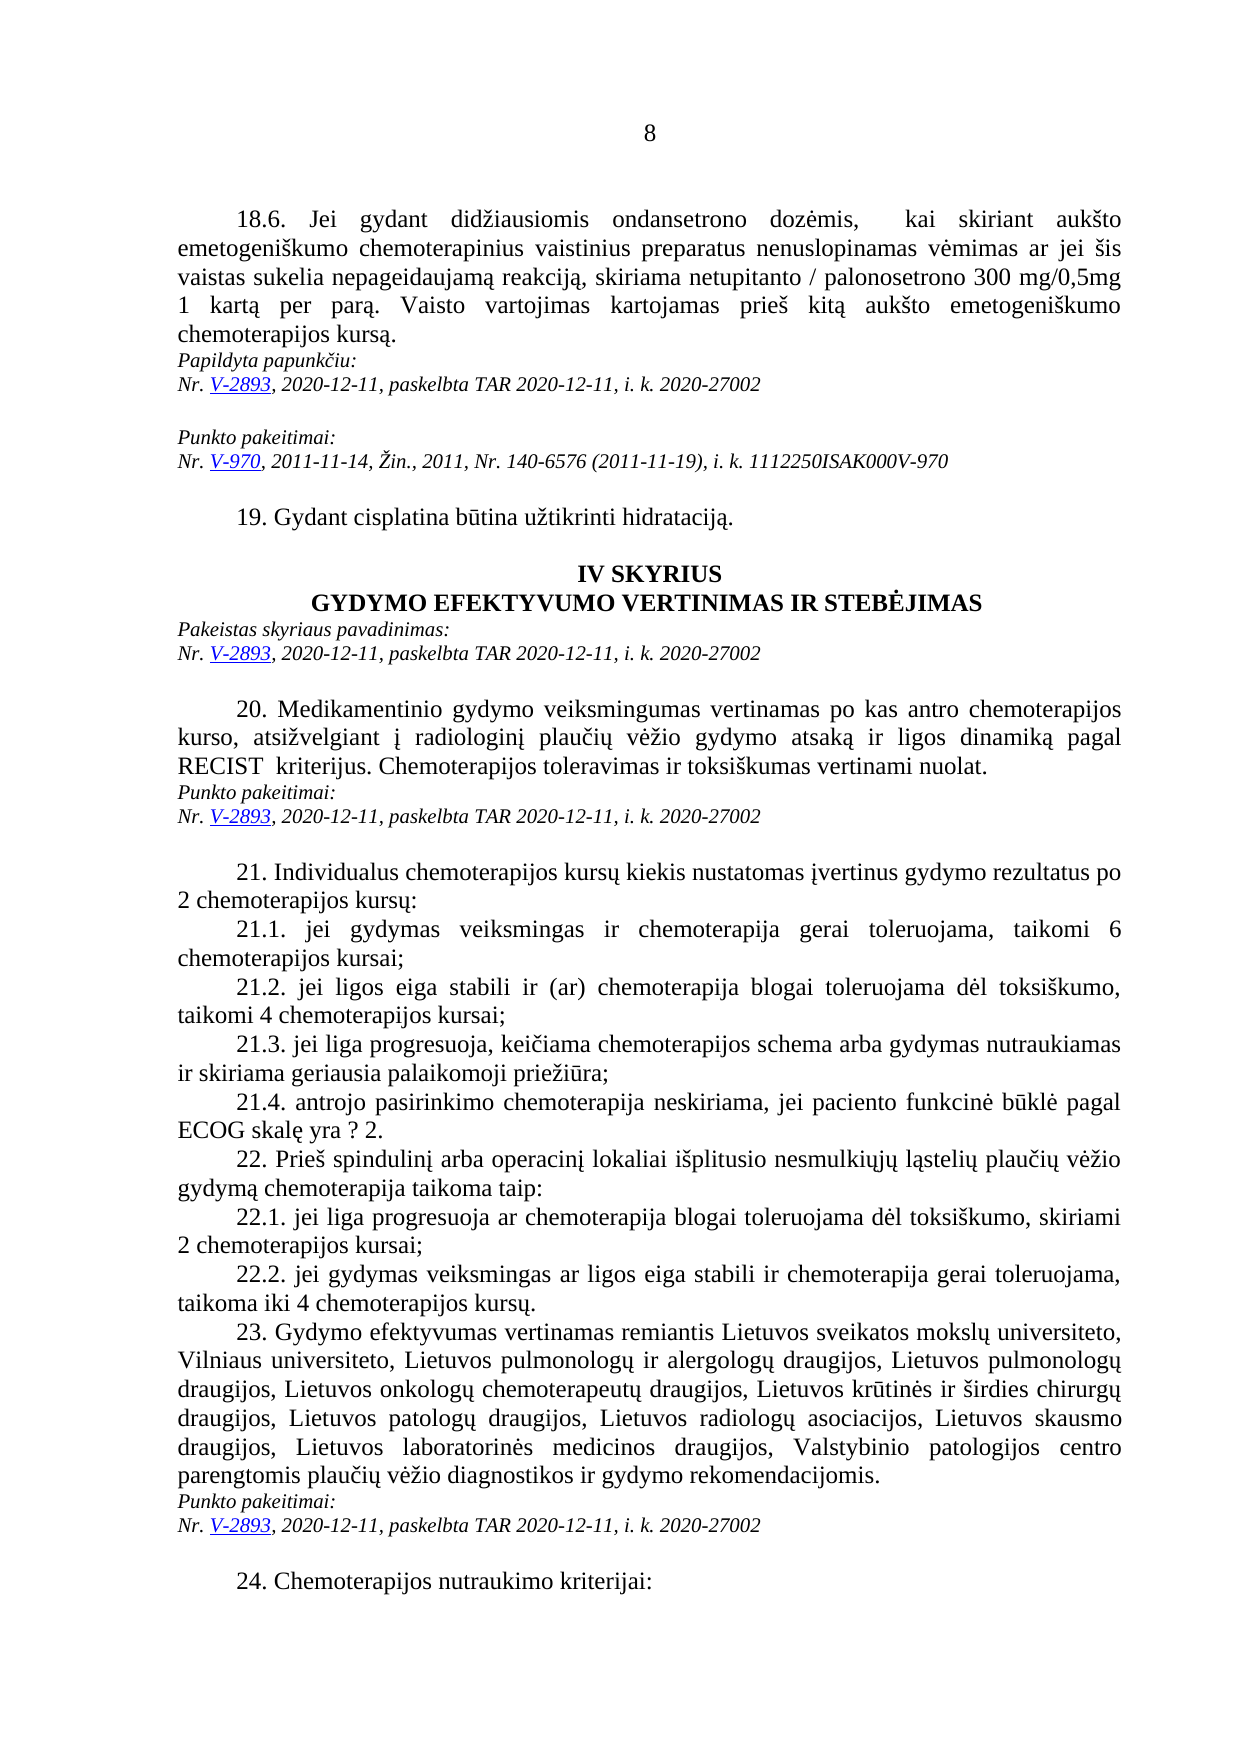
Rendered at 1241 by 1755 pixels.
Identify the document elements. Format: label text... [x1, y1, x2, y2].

text 21. Individualus chemoterapijos kursų kiekis nustatomas įvertinus gydymo rezultatus po 2 chemoterapijos kursų: [177, 857, 1122, 914]
text 22.1. jei liga progresuoja ar chemoterapija blogai toleruojama dėl toksiškumo, skiriami 2 chemoterapijos kursai; [177, 1202, 1122, 1259]
text 22.2. jei gydymas veiksmingas ar ligos eiga stabili ir chemoterapija gerai toleruojama, taikoma iki 4 chemoterapijos kursų. [177, 1259, 1122, 1317]
text 21.3. jei liga progresuoja, keičiama chemoterapijos schema arba gydymas nutraukiamas ir skiriama geriausia palaikomoji priežiūra; [177, 1029, 1122, 1087]
text IV SKYRIUS [177, 559, 1122, 588]
text 20. Medikamentinio gydymo veiksmingumas vertinamas po kas antro chemoterapijos kurso, atsižvelgiant į radiologinį plaučių vėžio gydymo atsaką ir ligos dinamiką pagal RECIST kriterijus. Chemoterapijos toleravimas ir toksiškumas vertinami nuolat. [177, 694, 1122, 780]
text 18.6. Jei gydant didžiausiomis ondansetrono dozėmis, kai skiriant aukšto emetogeniškumo chemoterapinius vaistinius preparatus nenuslopinamas vėmimas ar jei šis vaistas sukelia nepageidaujamą reakciją, skiriama netupitanto / palonosetrono 300 mg/0,5mg 1 kartą per parą. Vaisto vartojimas kartojamas prieš kitą aukšto emetogeniškumo chemoterapijos kursą. [177, 204, 1122, 348]
text Nr. V-2893, 2020-12-11, paskelbta TAR 2020-12-11, i. k. 2020-27002 [177, 804, 1122, 828]
text GYDYMO EFEKTYVUMO VERTINIMAS IR STEBĖJIMAS [177, 588, 1122, 617]
text 21.4. antrojo pasirinkimo chemoterapija neskiriama, jei paciento funkcinė būklė pagal ECOG skalę yra >=? 2. [177, 1087, 1122, 1144]
text 24. Chemoterapijos nutraukimo kriterijai: [177, 1566, 1122, 1595]
text 21.2. jei ligos eiga stabili ir (ar) chemoterapija blogai toleruojama dėl toksiškumo, taikomi 4 chemoterapijos kursai; [177, 972, 1122, 1029]
text Punkto pakeitimai: [177, 425, 1122, 449]
text Punkto pakeitimai: [177, 1489, 1122, 1513]
text 23. Gydymo efektyvumas vertinamas remiantis Lietuvos sveikatos mokslų universiteto, Vilniaus universiteto, Lietuvos pulmonologų ir alergologų draugijos, Lietuvos pulmonologų draugijos, Lietuvos onkologų chemoterapeutų draugijos, Lietuvos krūtinės ir širdies chirurgų draugijos, Lietuvos patologų draugijos, Lietuvos radiologų asociacijos, Lietuvos skausmo draugijos, Lietuvos laboratorinės medicinos draugijos, Valstybinio patologijos centro parengtomis plaučių vėžio diagnostikos ir gydymo rekomendacijomis. [177, 1317, 1122, 1489]
text Papildyta papunkčiu: [177, 348, 1122, 372]
text 21.1. jei gydymas veiksmingas ir chemoterapija gerai toleruojama, taikomi 6 chemoterapijos kursai; [177, 914, 1122, 972]
text Punkto pakeitimai: [177, 780, 1122, 804]
text Nr. V-2893, 2020-12-11, paskelbta TAR 2020-12-11, i. k. 2020-27002 [177, 372, 1122, 396]
text 19. Gydant cisplatina būtina užtikrinti hidrataciją. [177, 502, 1122, 531]
text 22. Prieš spindulinį arba operacinį lokaliai išplitusio nesmulkiųjų ląstelių plaučių vėžio gydymą chemoterapija taikoma taip: [177, 1144, 1122, 1202]
text Nr. V-2893, 2020-12-11, paskelbta TAR 2020-12-11, i. k. 2020-27002 [177, 641, 1122, 665]
text Pakeistas skyriaus pavadinimas: [177, 617, 1122, 641]
text Nr. V-2893, 2020-12-11, paskelbta TAR 2020-12-11, i. k. 2020-27002 [177, 1513, 1122, 1537]
text Nr. V-970, 2011-11-14, Žin., 2011, Nr. 140-6576 (2011-11-19), i. k. 1112250ISAK000V-970 [177, 449, 1122, 473]
